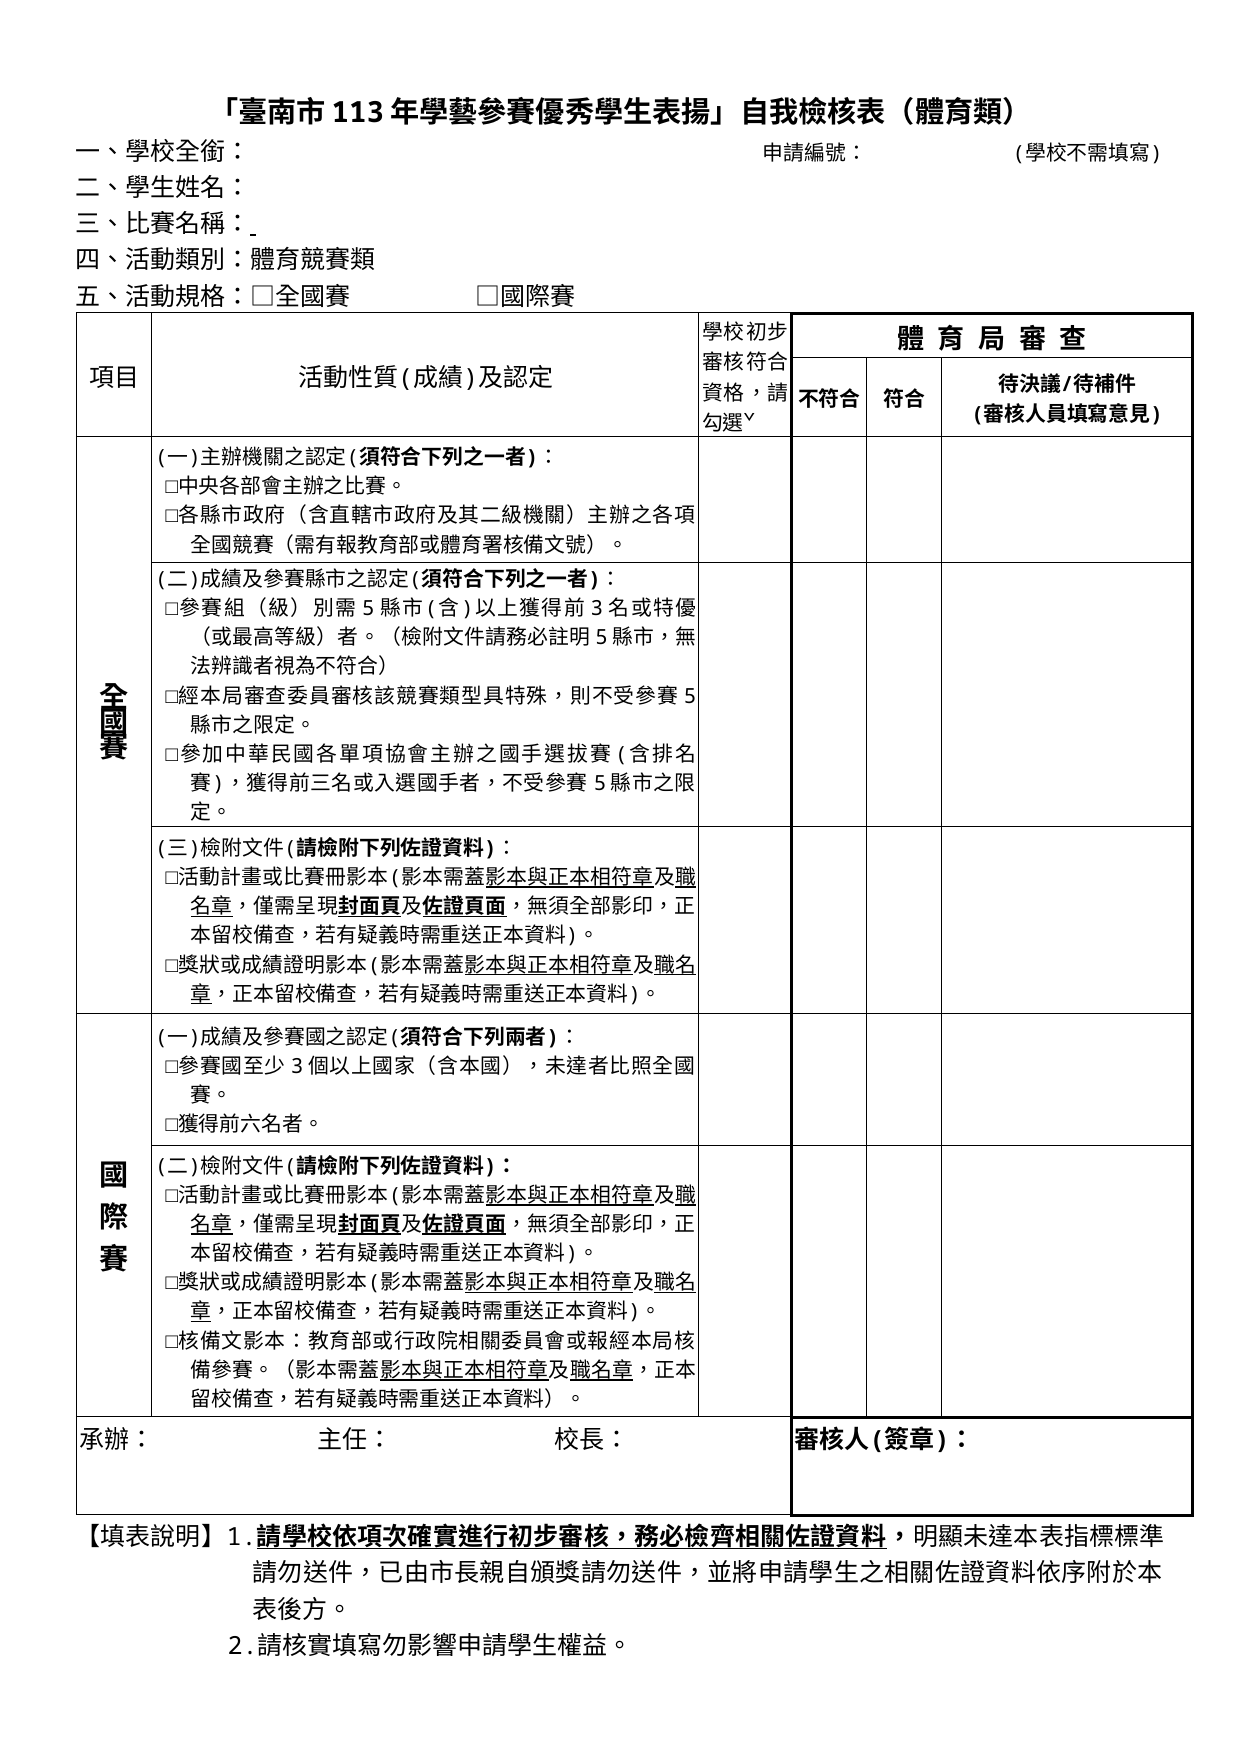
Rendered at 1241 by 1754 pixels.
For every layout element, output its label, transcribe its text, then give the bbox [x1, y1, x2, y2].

table_cell (一)成績及參賽國之認定(須符合下列兩者)： □參賽國至少3個以上國家（含本國），未達者比照全國賽。 □獲得前六名者。 [152, 1014, 698, 1145]
table_cell (一)主辦機關之認定(須符合下列之一者)： □中央各部會主辦之比賽。 □各縣市政府（含直轄市政府及其二級機關）主辦之各項全國競賽（需有報教育部或體育署核備文號）。 [152, 437, 698, 562]
table_cell [942, 437, 1191, 562]
table_cell [699, 437, 790, 562]
table_cell 不符合 [793, 358, 866, 436]
table_cell [699, 563, 790, 826]
table_header 學校初步審核符合資格，請勾選ˇ [699, 313, 790, 436]
table_cell [793, 563, 866, 826]
table_cell [867, 827, 941, 1012]
text 二、學生姓名： [75, 167, 1165, 203]
table_cell 待決議/待補件 (審核人員填寫意見) [942, 358, 1191, 436]
table_cell [793, 1014, 866, 1145]
text 「臺南市113年學藝參賽優秀學生表揚」自我檢核表（體育類） [75, 89, 1165, 131]
table_cell [867, 1146, 941, 1416]
text 2.請核實填寫勿影響申請學生權益。 [227, 1625, 1165, 1662]
table_cell (二)檢附文件(請檢附下列佐證資料)： □活動計畫或比賽冊影本(影本需蓋影本與正本相符章及職名章，僅需呈現封面頁及佐證頁面，無須全部影印，正本留校備查，若有疑義時需重送正本資料)。 □獎狀或成績證明影本(影本需蓋影本與正本相符章及職名章，正本留校備查，若有疑義時需重送正本資料)。 □核備文影本：教育部或行政院相關委員會或報經本局核備參賽。（影本需蓋影本與正本相符章及職名章，正本留校備查，若有疑義時需重送正本資料）。 [152, 1146, 698, 1416]
text 三、比賽名稱： [75, 203, 1165, 240]
table_cell 符合 [867, 358, 941, 436]
table_cell 全 國 賽 [77, 437, 151, 1012]
table_cell [867, 563, 941, 826]
table_header 活動性質(成績)及認定 [152, 313, 698, 436]
table_cell (二)成績及參賽縣市之認定(須符合下列之一者)： □參賽組（級）別需5縣市(含)以上獲得前3名或特優（或最高等級）者。（檢附文件請務必註明5縣市，無法辨識者視為不符合） □經本局審查委員審核該競賽類型具特殊，則不受參賽5縣市之限定。 □參加中華民國各單項協會主辦之國手選拔賽(含排名賽)，獲得前三名或入選國手者，不受參賽5縣市之限定。 [152, 563, 698, 826]
text 一、學校全銜： 申請編號： (學校不需填寫) [75, 131, 1165, 167]
table_cell [942, 563, 1191, 826]
table_header 體 育 局 審 查 [793, 315, 1191, 357]
table_cell [942, 1014, 1191, 1145]
table_cell [867, 1014, 941, 1145]
table_header 項目 [77, 313, 151, 436]
text 四、活動類別：體育競賽類 [75, 240, 1165, 276]
table_cell [793, 437, 866, 562]
table_cell [867, 437, 941, 562]
table_cell [699, 1146, 790, 1416]
text 【填表說明】1.請學校依項次確實進行初步審核，務必檢齊相關佐證資料，明顯未達本表指標標準請勿送件，已由市長親自頒獎請勿送件，並將申請學生之相關佐證資料依序附於本表後方。 [75, 1517, 1165, 1625]
table_cell 承辦： 主任： 校長： [77, 1417, 790, 1513]
table_cell [793, 827, 866, 1012]
table_cell 國際賽 [77, 1014, 151, 1416]
table_cell [942, 1146, 1191, 1416]
table_cell [942, 827, 1191, 1012]
table_cell [699, 827, 790, 1012]
table_cell (三)檢附文件(請檢附下列佐證資料)： □活動計畫或比賽冊影本(影本需蓋影本與正本相符章及職名章，僅需呈現封面頁及佐證頁面，無須全部影印，正本留校備查，若有疑義時需重送正本資料)。 □獎狀或成績證明影本(影本需蓋影本與正本相符章及職名章，正本留校備查，若有疑義時需重送正本資料)。 [152, 827, 698, 1012]
table_cell [699, 1014, 790, 1145]
table_cell 審核人(簽章)： [793, 1419, 1191, 1513]
table_cell [793, 1146, 866, 1416]
text 五、活動規格：□全國賽 □國際賽 [75, 276, 1165, 312]
